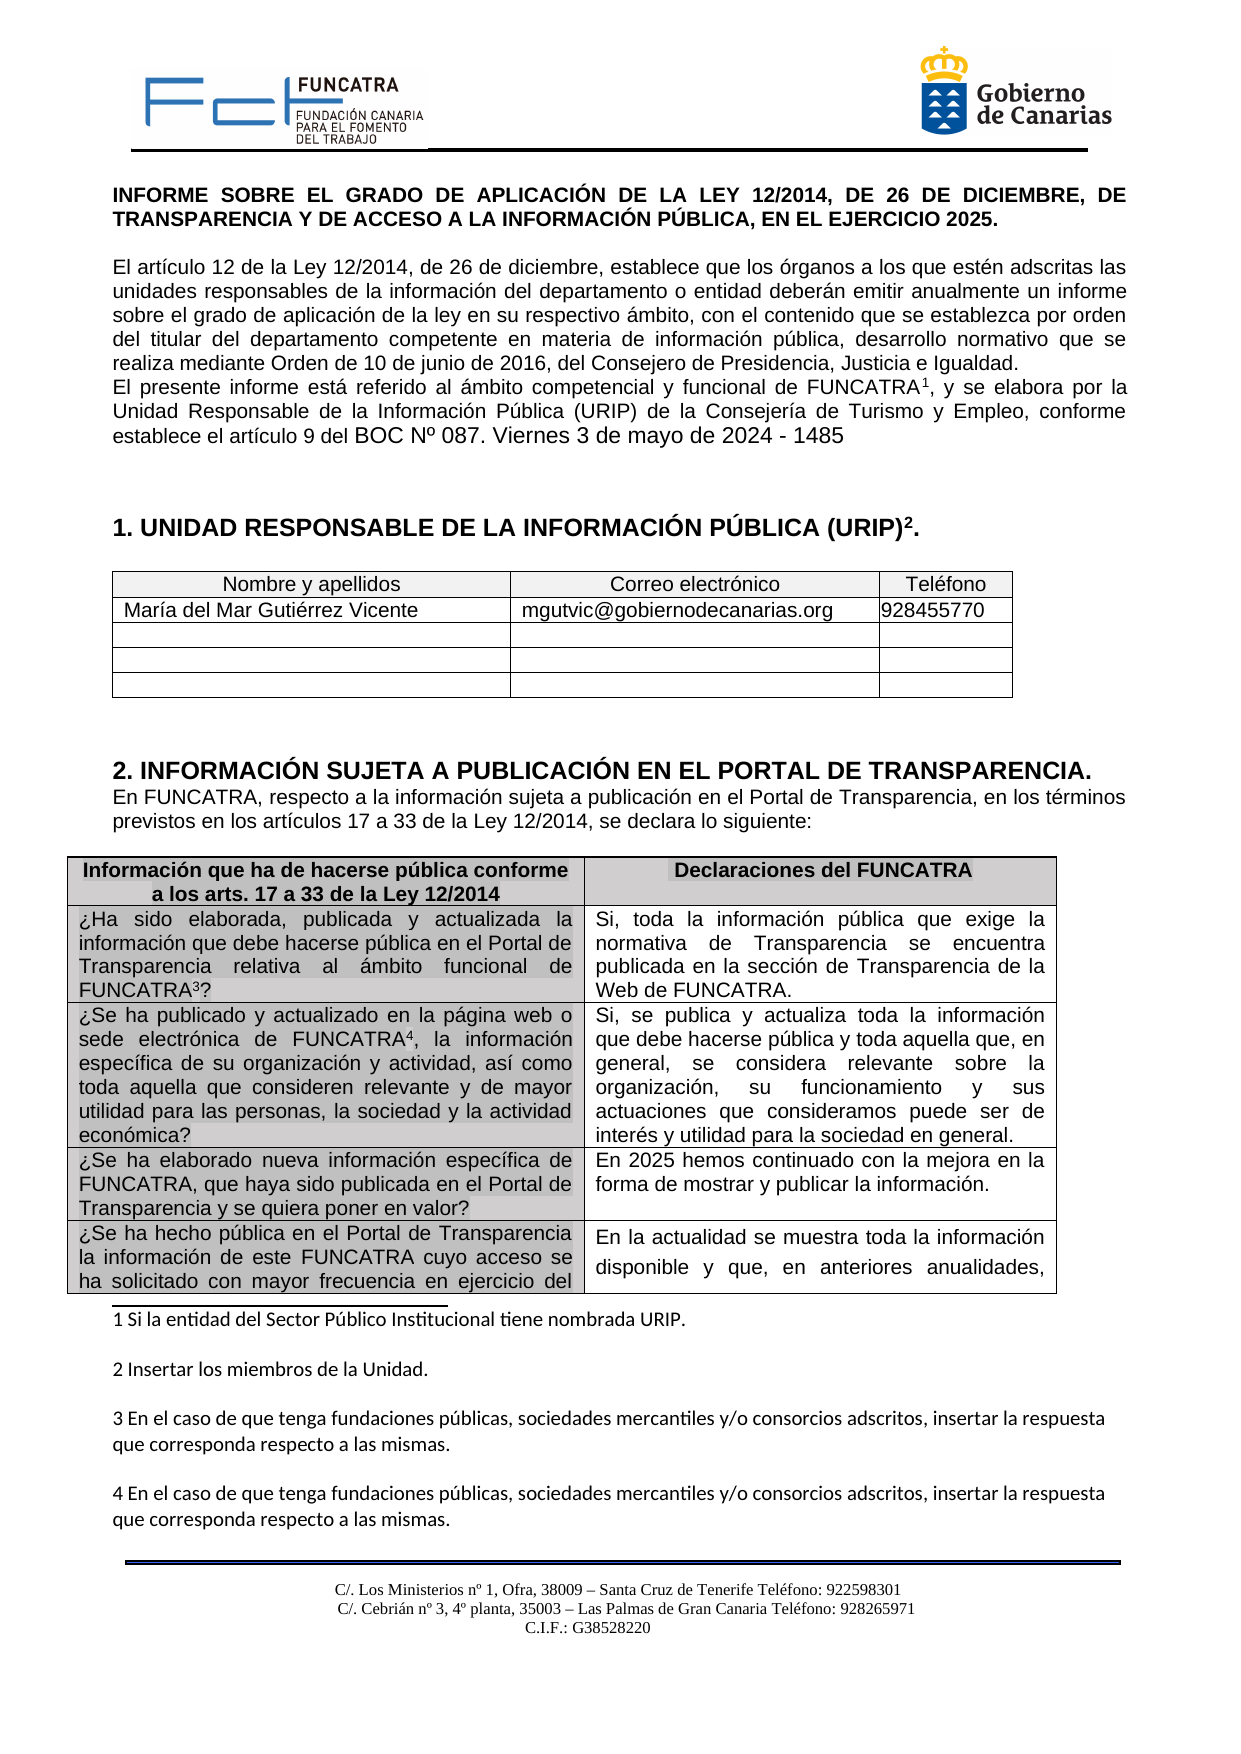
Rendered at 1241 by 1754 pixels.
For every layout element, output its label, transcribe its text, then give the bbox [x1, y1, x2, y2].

table_cell ¿Ha sido elaborada, publicada y actualizada la información que debe hacerse pública en el Portal de Transparencia relativa al ámbito funcional de FUNCATRA? [68, 906, 584, 1002]
table_cell [113, 673, 510, 697]
table_header Correo electrónico [511, 572, 879, 597]
table_cell [511, 673, 879, 697]
table_cell [113, 648, 510, 672]
table_cell Si, toda la información pública que exige la normativa de Transparencia se encuentra publicada en la sección de Transparencia de la Web de FUNCATRA. [585, 906, 1056, 1002]
table_cell En 2025 hemos continuado con la mejora en la forma de mostrar y publicar la información. [585, 1148, 1056, 1220]
table_cell ¿Se ha publicado y actualizado en la página web o sede electrónica de FUNCATRA, la información específica de su organización y actividad, así como toda aquella que consideren relevante y de mayor utilidad para las personas, la sociedad y la actividad económica? [68, 1003, 584, 1147]
table_cell [511, 648, 879, 672]
table_cell [880, 648, 1012, 672]
table_cell [511, 623, 879, 647]
table_cell mgutvic@gobiernodecanarias.org [511, 598, 879, 622]
table_cell ¿Se ha elaborado nueva información específica de FUNCATRA, que haya sido publicada en el Portal de Transparencia y se quiera poner en valor? [68, 1148, 584, 1220]
text Si la entidad del Sector Público Institucional tiene nombrada URIP. [112, 1307, 1128, 1332]
table_cell [880, 673, 1012, 697]
text Insertar los miembros de la Unidad. [112, 1356, 1128, 1381]
table_header Información que ha de hacerse pública conforme a los arts. 17 a 33 de la Ley 12/2014 [68, 858, 584, 905]
text INFORME SOBRE EL GRADO DE APLICACIÓN DE LA LEY 12/2014, DE 26 DE DICIEMBRE, DE TRANSPARENCIA Y DE ACCESO A LA INFORMACIÓN PÚBLICA, EN EL EJERCICIO 2025. [112, 183, 1128, 231]
table_cell [880, 623, 1012, 647]
text El artículo 12 de la Ley 12/2014, de 26 de diciembre, establece que los órganos a los que estén adscritas las unidades responsables de la información del departamento o entidad deberán emitir anualmente un informe sobre el grado de aplicación de la ley en su respectivo ámbito, con el contenido que se establezca por orden del titular del departamento competente en materia de información pública, desarrollo normativo que se realiza mediante Orden de 10 de junio de 2016, del Consejero de Presidencia, Justicia e Igualdad. [112, 255, 1128, 374]
table_cell María del Mar Gutiérrez Vicente [113, 598, 510, 622]
text El presente informe está referido al ámbito competencial y funcional de FUNCATRA, y se elabora por la Unidad Responsable de la Información Pública (URIP) de la Consejería de Turismo y Empleo, conforme establece el artículo 9 del BOC Nº 087. Viernes 3 de mayo de 2024 - 1485 [112, 374, 1128, 449]
text 2. INFORMACIÓN SUJETA A PUBLICACIÓN EN EL PORTAL DE TRANSPARENCIA. [112, 756, 1128, 784]
table_cell En la actualidad se muestra toda la información disponible y que, en anteriores anualidades, [585, 1221, 1056, 1293]
table_cell 928455770 [880, 598, 1012, 622]
text 1. UNIDAD RESPONSABLE DE LA INFORMACIÓN PÚBLICA (URIP). [112, 513, 1128, 542]
table_cell ¿Se ha hecho pública en el Portal de Transparencia la información de este FUNCATRA cuyo acceso se ha solicitado con mayor frecuencia en ejercicio del [68, 1221, 584, 1293]
text En FUNCATRA, respecto a la información sujeta a publicación en el Portal de Transparencia, en los términos previstos en los artículos 17 a 33 de la Ley 12/2014, se declara lo siguiente: [112, 784, 1128, 832]
table_header Declaraciones del FUNCATRA [585, 858, 1056, 905]
table_cell [113, 623, 510, 647]
table_cell Si, se publica y actualiza toda la información que debe hacerse pública y toda aquella que, en general, se considera relevante sobre la organización, su funcionamiento y sus actuaciones que consideramos puede ser de interés y utilidad para la sociedad en general. [585, 1003, 1056, 1147]
table_header Teléfono [880, 572, 1012, 597]
table_header Nombre y apellidos [113, 572, 510, 597]
